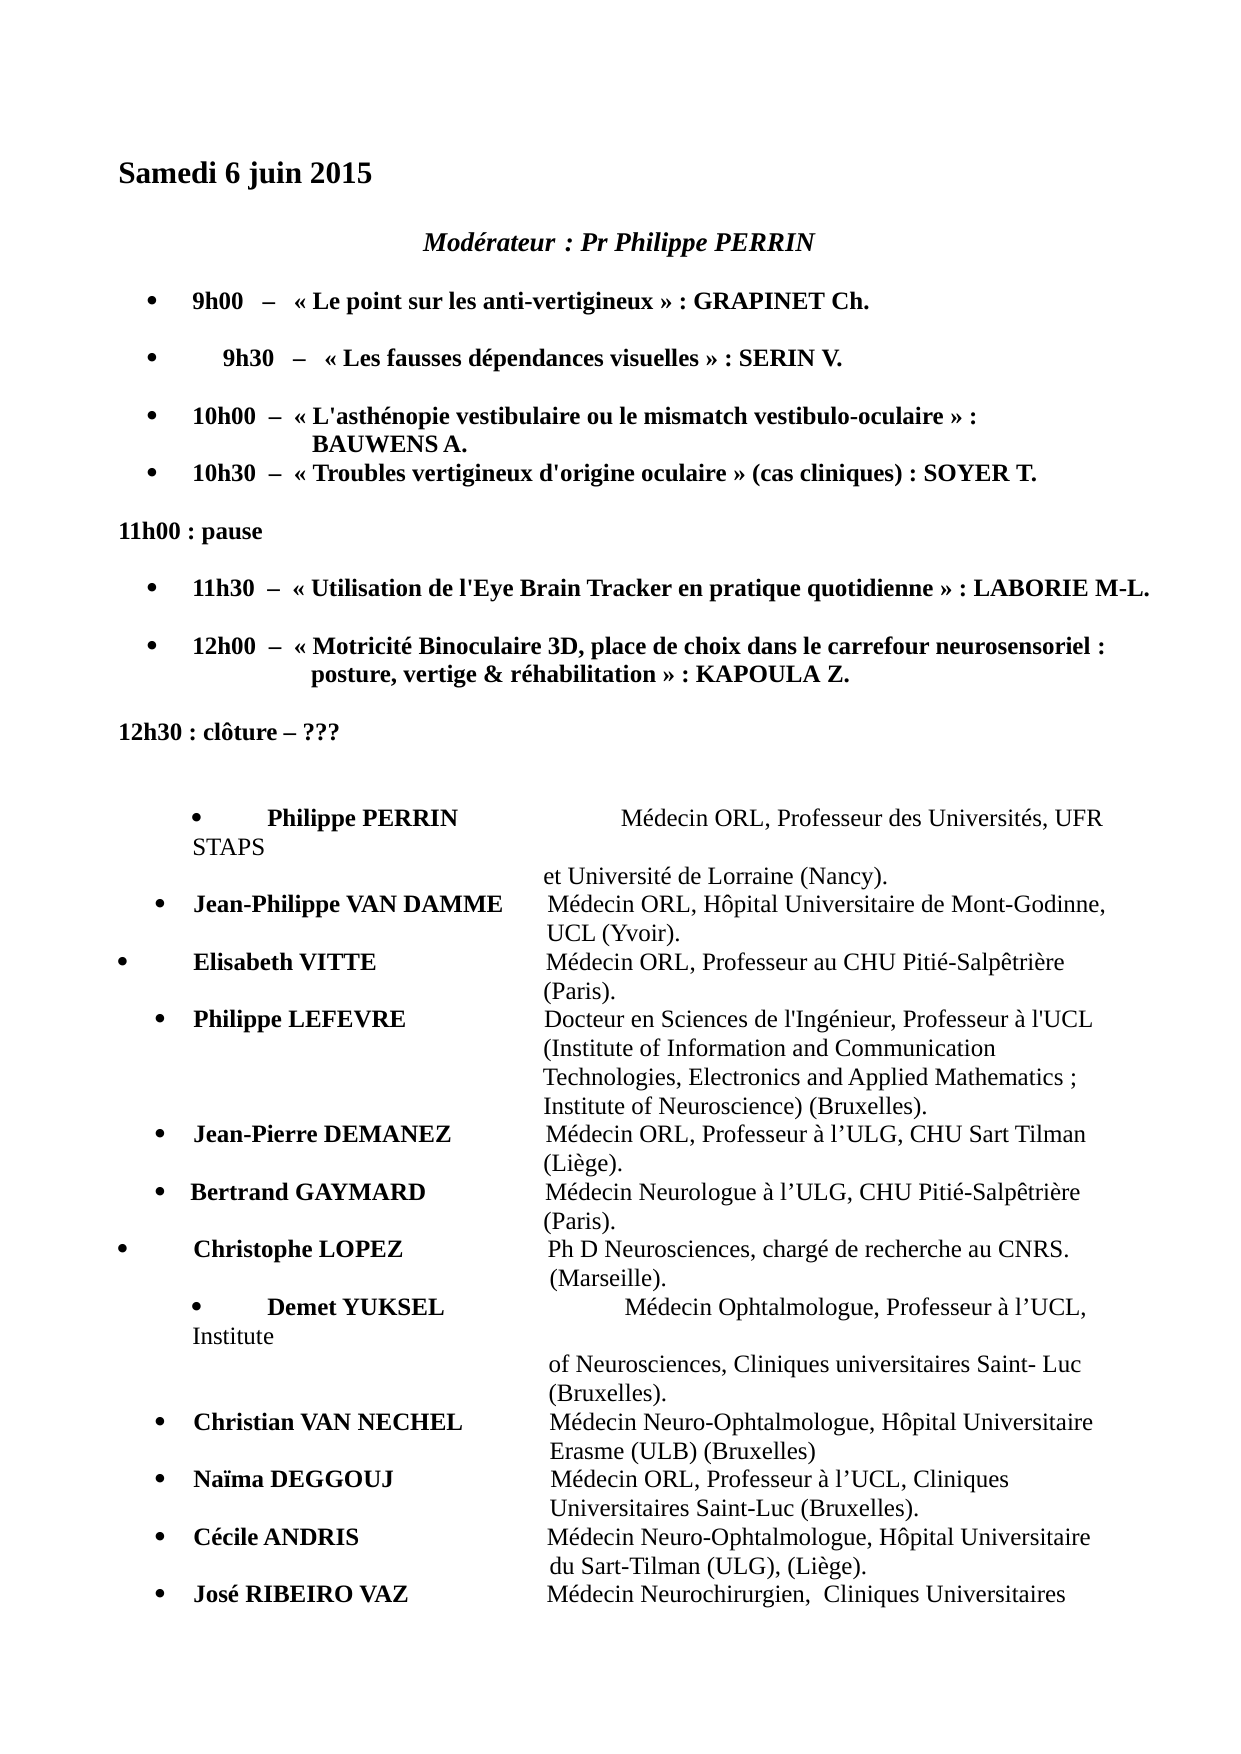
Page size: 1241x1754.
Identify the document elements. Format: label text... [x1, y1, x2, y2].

text Technologies, Electronics and Applied Mathematics ; [493, 1062, 1122, 1091]
list 10h00 – « L'asthénopie vestibulaire ou le mismatch vestibulo-oculaire » : [148, 401, 1122, 429]
text (Paris). [118, 1206, 1122, 1234]
list 9h30 – « Les fausses dépendances visuelles » : SERIN V. [148, 343, 1122, 372]
text UCL (Yvoir). [546, 918, 1122, 947]
text Universitaires Saint-Luc (Bruxelles). [531, 1493, 1122, 1522]
list Cécile ANDRIS Médecin Neuro-Ophtalmologue, Hôpital Universitaire [156, 1522, 1122, 1551]
text (Paris). [493, 976, 1122, 1004]
list Philippe PERRIN Médecin ORL, Professeur des Universités, UFR STAPS [192, 803, 1122, 861]
text Samedi 6 juin 2015 [118, 154, 1122, 190]
list Naïma DEGGOUJ Médecin ORL, Professeur à l’UCL, Cliniques [156, 1464, 1122, 1493]
list Philippe LEFEVRE Docteur en Sciences de l'Ingénieur, Professeur à l'UCL [156, 1004, 1122, 1033]
text (Marseille). [418, 1263, 1152, 1292]
text of Neurosciences, Cliniques universitaires Saint- Luc (Bruxelles). [548, 1349, 1122, 1407]
text et Université de Lorraine (Nancy). [418, 861, 1122, 889]
list 12h00 – « Motricité Binoculaire 3D, place de choix dans le carrefour neurosensoriel : [148, 631, 1152, 659]
text 12h30 : clôture – ??? [118, 717, 1122, 746]
list Christophe LOPEZ Ph D Neurosciences, chargé de recherche au CNRS. [118, 1234, 1152, 1263]
list 9h00 – « Le point sur les anti-vertigineux » : GRAPINET Ch. [148, 286, 1122, 314]
list 10h30 – « Troubles vertigineux d'origine oculaire » (cas cliniques) : SOYER T. [148, 458, 1122, 487]
text (Liège). [493, 1148, 1122, 1177]
list Christian VAN NECHEL Médecin Neuro-Ophtalmologue, Hôpital Universitaire [156, 1407, 1122, 1436]
list Demet YUKSEL Médecin Ophtalmologue, Professeur à l’UCL, Institute [192, 1292, 1122, 1349]
text 11h00 : pause [118, 516, 1122, 544]
text posture, vertige & réhabilitation » : KAPOULA Z. [192, 659, 1152, 688]
list Bertrand GAYMARD Médecin Neurologue à l’ULG, CHU Pitié-Salpêtrière [156, 1177, 1122, 1206]
text BAUWENS A. [268, 429, 1122, 458]
text du Sart-Tilman (ULG), (Liège). [193, 1551, 1122, 1579]
list 11h30 – « Utilisation de l'Eye Brain Tracker en pratique quotidienne » : LABORIE M-L. [148, 573, 1152, 602]
text (Institute of Information and Communication [493, 1033, 1122, 1062]
list José RIBEIRO VAZ Médecin Neurochirurgien, Cliniques Universitaires [156, 1579, 1122, 1608]
text Erasme (ULB) (Bruxelles) [493, 1436, 1122, 1464]
text Modérateur : Pr Philippe PERRIN [118, 226, 1122, 257]
list Elisabeth VITTE Médecin ORL, Professeur au CHU Pitié-Salpêtrière [118, 947, 1137, 976]
list Jean-Philippe VAN DAMME Médecin ORL, Hôpital Universitaire de Mont-Godinne, [156, 889, 1122, 918]
text Institute of Neuroscience) (Bruxelles). [493, 1091, 1122, 1119]
list Jean-Pierre DEMANEZ Médecin ORL, Professeur à l’ULG, CHU Sart Tilman [156, 1119, 1122, 1148]
